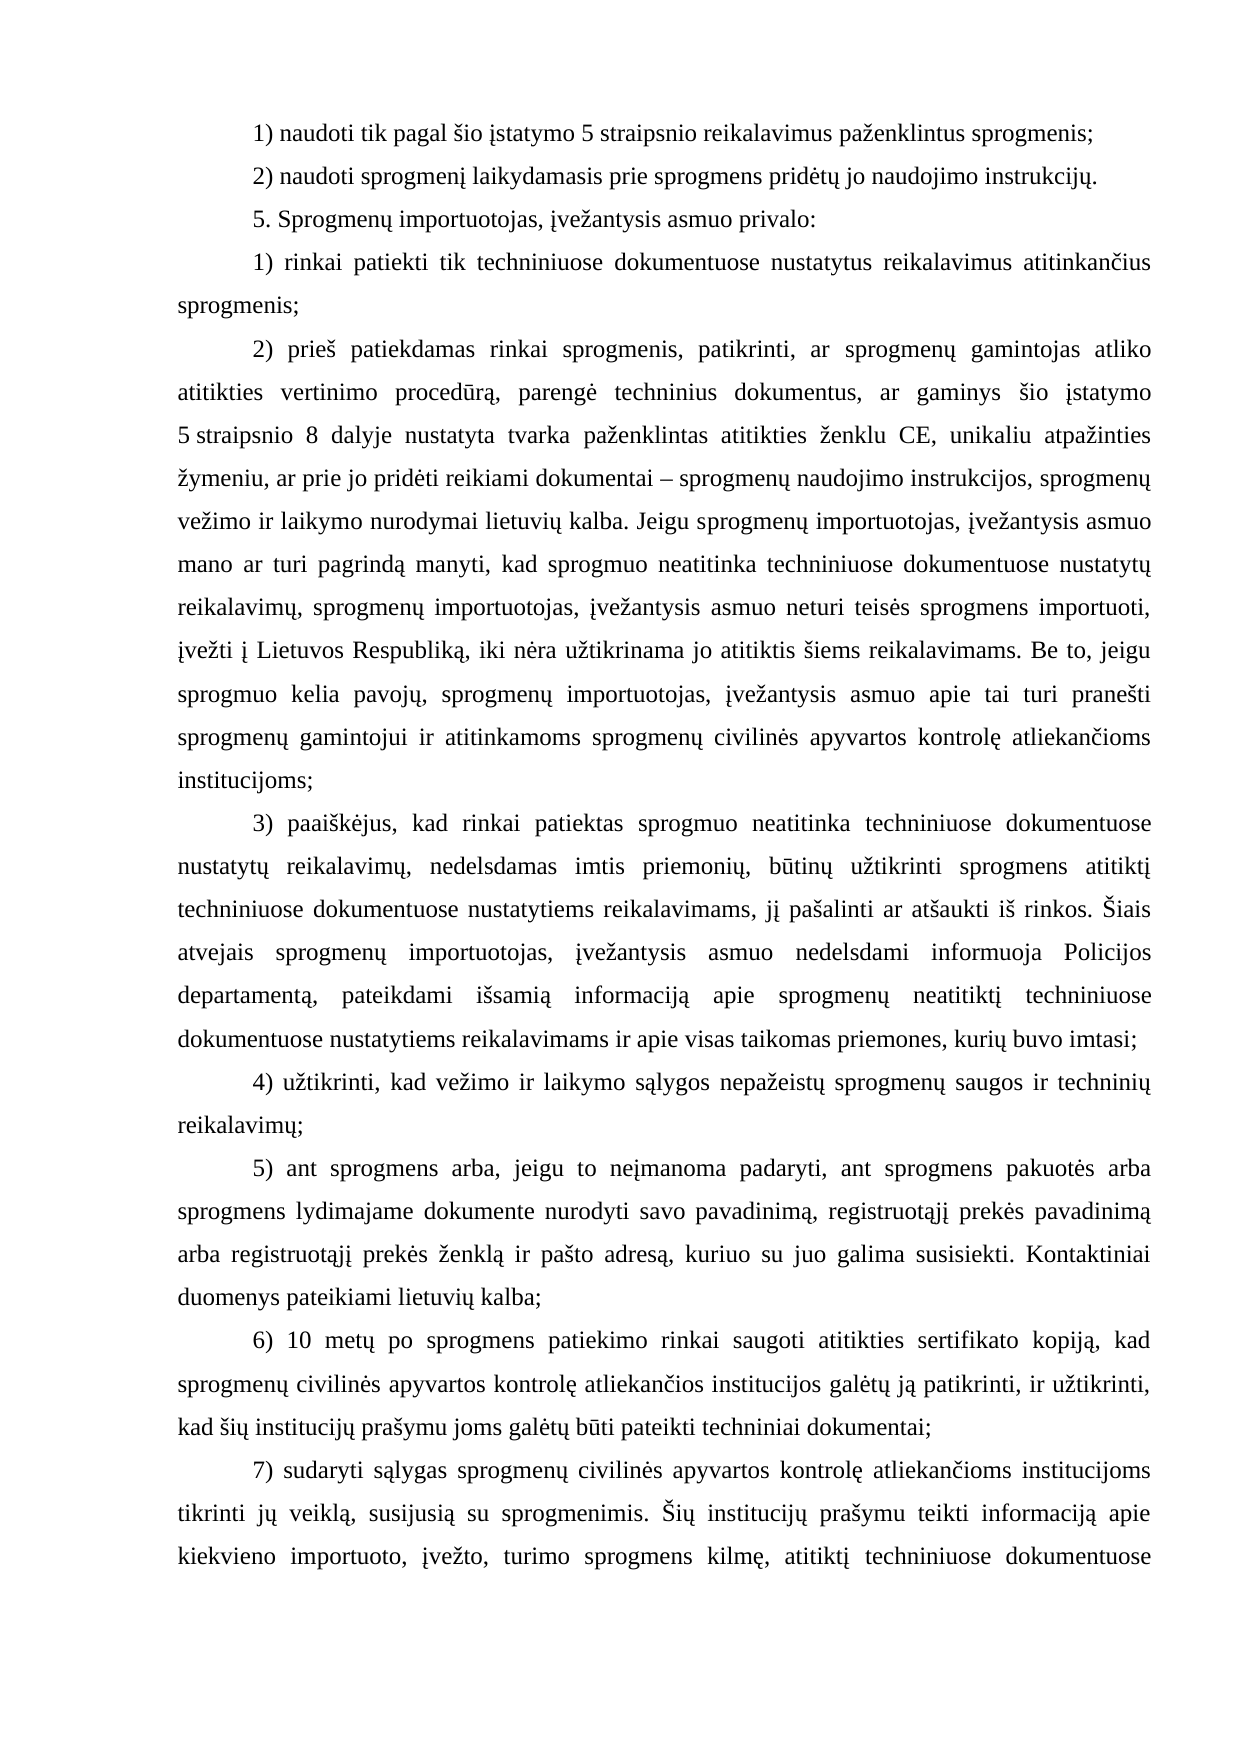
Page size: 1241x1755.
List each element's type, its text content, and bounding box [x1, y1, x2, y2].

text 2) prieš patiekdamas rinkai sprogmenis, patikrinti, ar sprogmenų gamintojas atliko atitikties vertinimo procedūrą, parengė techninius dokumentus, ar gaminys šio įstatymo 5 straipsnio 8 dalyje nustatyta tvarka paženklintas atitikties ženklu CE, unikaliu atpažinties žymeniu, ar prie jo pridėti reikiami dokumentai – sprogmenų naudojimo instrukcijos, sprogmenų vežimo ir laikymo nurodymai lietuvių kalba. Jeigu sprogmenų importuotojas, įvežantysis asmuo mano ar turi pagrindą manyti, kad sprogmuo neatitinka techniniuose dokumentuose nustatytų reikalavimų, sprogmenų importuotojas, įvežantysis asmuo neturi teisės sprogmens importuoti, įvežti į Lietuvos Respubliką, iki nėra užtikrinama jo atitiktis šiems reikalavimams. Be to, jeigu sprogmuo kelia pavojų, sprogmenų importuotojas, įvežantysis asmuo apie tai turi pranešti sprogmenų gamintojui ir atitinkamoms sprogmenų civilinės apyvartos kontrolę atliekančioms institucijoms; [177, 334, 1152, 794]
text 5. Sprogmenų importuotojas, įvežantysis asmuo privalo: [177, 204, 1152, 233]
text 1) naudoti tik pagal šio įstatymo 5 straipsnio reikalavimus paženklintus sprogmenis; [177, 118, 1152, 147]
text 2) naudoti sprogmenį laikydamasis prie sprogmens pridėtų jo naudojimo instrukcijų. [177, 161, 1152, 190]
text 1) rinkai patiekti tik techniniuose dokumentuose nustatytus reikalavimus atitinkančius sprogmenis; [177, 247, 1152, 319]
text 4) užtikrinti, kad vežimo ir laikymo sąlygos nepažeistų sprogmenų saugos ir techninių reikalavimų; [177, 1067, 1152, 1139]
text 7) sudaryti sąlygas sprogmenų civilinės apyvartos kontrolę atliekančioms institucijoms tikrinti jų veiklą, susijusią su sprogmenimis. Šių institucijų prašymu teikti informaciją apie kiekvieno importuoto, įvežto, turimo sprogmens kilmę, atitiktį techniniuose dokumentuose [177, 1455, 1152, 1570]
text 5) ant sprogmens arba, jeigu to neįmanoma padaryti, ant sprogmens pakuotės arba sprogmens lydimajame dokumente nurodyti savo pavadinimą, registruotąjį prekės pavadinimą arba registruotąjį prekės ženklą ir pašto adresą, kuriuo su juo galima susisiekti. Kontaktiniai duomenys pateikiami lietuvių kalba; [177, 1153, 1152, 1311]
text 3) paaiškėjus, kad rinkai patiektas sprogmuo neatitinka techniniuose dokumentuose nustatytų reikalavimų, nedelsdamas imtis priemonių, būtinų užtikrinti sprogmens atitiktį techniniuose dokumentuose nustatytiems reikalavimams, jį pašalinti ar atšaukti iš rinkos. Šiais atvejais sprogmenų importuotojas, įvežantysis asmuo nedelsdami informuoja Policijos departamentą, pateikdami išsamią informaciją apie sprogmenų neatitiktį techniniuose dokumentuose nustatytiems reikalavimams ir apie visas taikomas priemones, kurių buvo imtasi; [177, 808, 1152, 1052]
text 6) 10 metų po sprogmens patiekimo rinkai saugoti atitikties sertifikato kopiją, kad sprogmenų civilinės apyvartos kontrolę atliekančios institucijos galėtų ją patikrinti, ir užtikrinti, kad šių institucijų prašymu joms galėtų būti pateikti techniniai dokumentai; [177, 1326, 1152, 1441]
